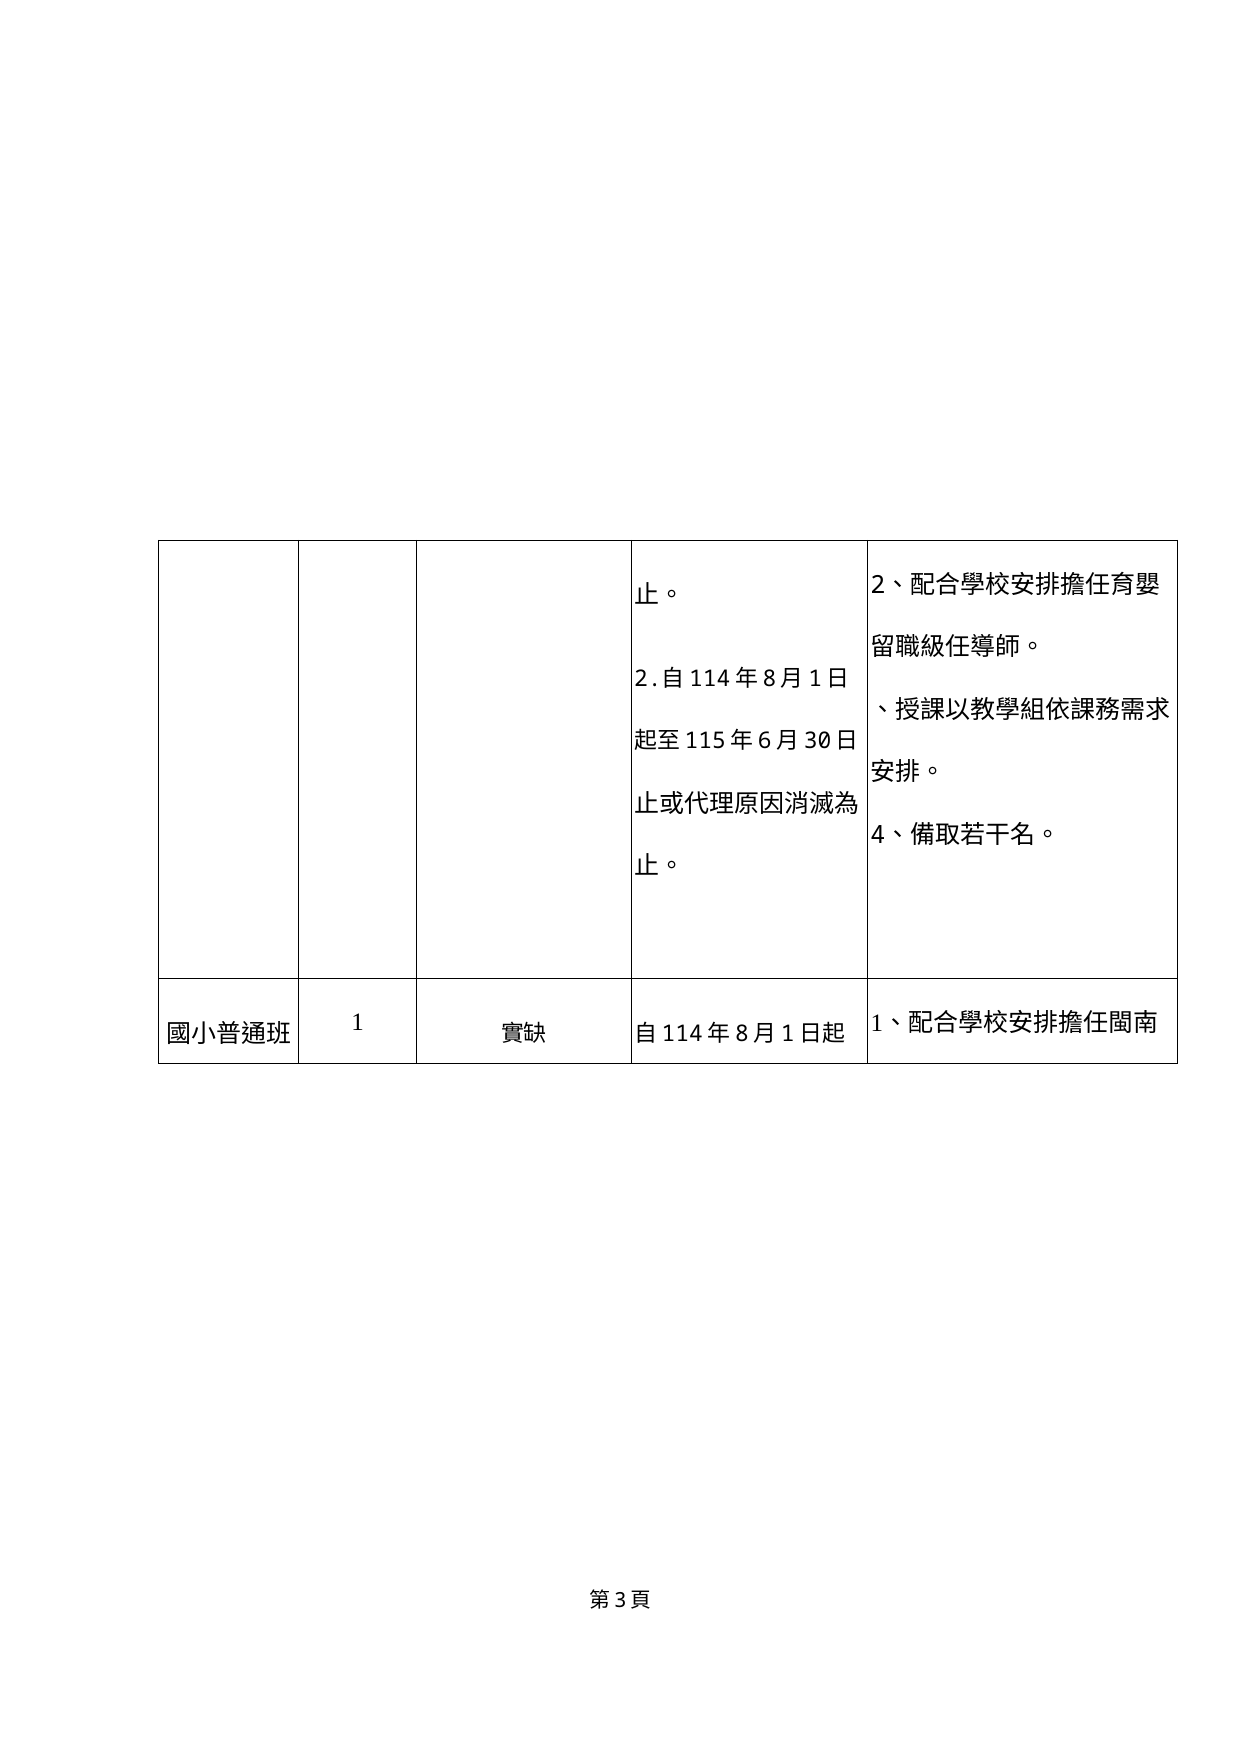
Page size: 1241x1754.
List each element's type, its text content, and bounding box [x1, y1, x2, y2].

table_cell 1、配合學校安排擔任閩南 [868, 979, 1177, 1063]
table_cell [159, 541, 298, 978]
table_cell [299, 541, 416, 978]
table_cell 1 [299, 979, 416, 1063]
table_cell 自114年8月1日起 [632, 979, 867, 1063]
table_cell 2、配合學校安排擔任育嬰留職級任導師。 、授課以教學組依課務需求安排。 4、備取若干名。 [868, 541, 1177, 978]
table_cell 國小普通班 [159, 979, 298, 1063]
table_cell 實缺 [417, 979, 631, 1063]
table_cell [417, 541, 631, 978]
table_cell 止。 2.自114年8月1日 起至115年6月30日止或代理原因消滅為止。 [632, 541, 867, 978]
